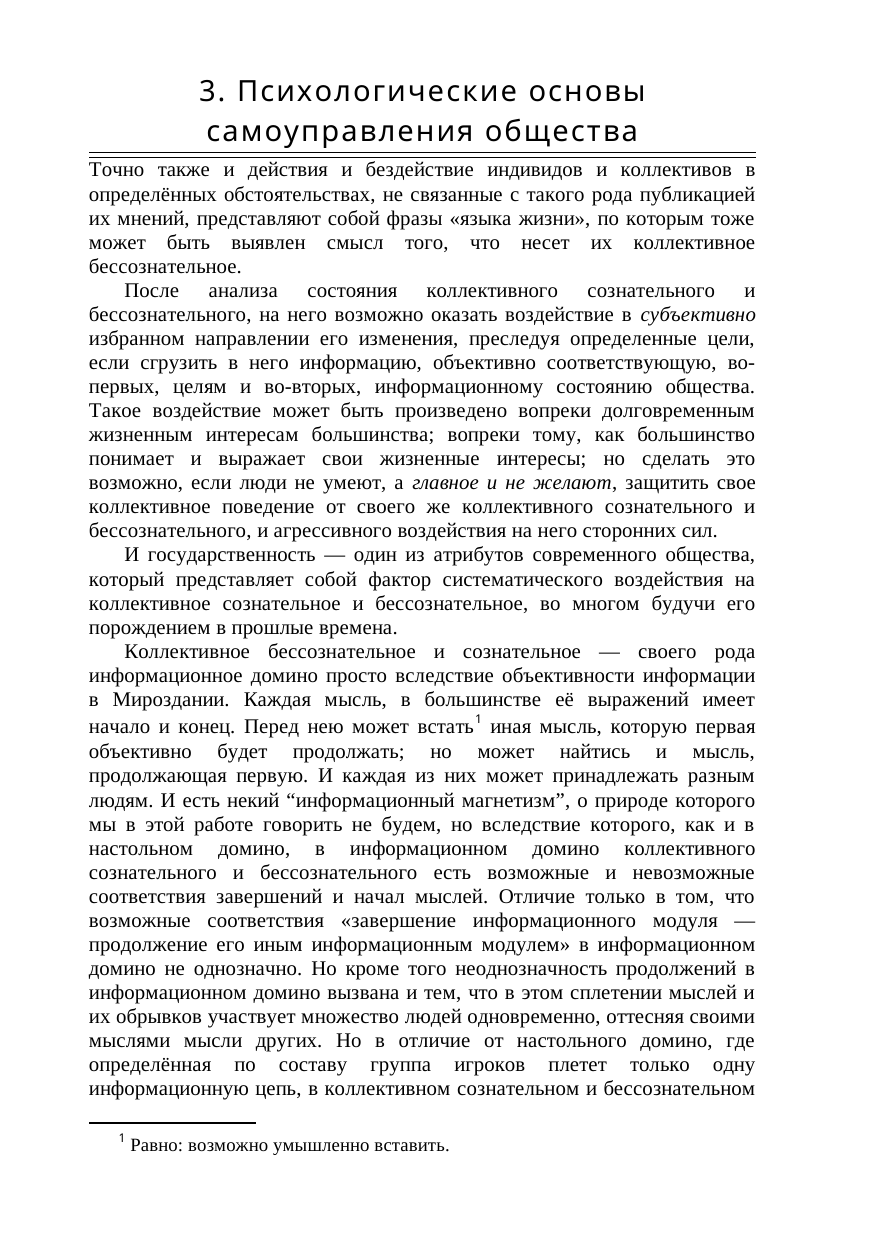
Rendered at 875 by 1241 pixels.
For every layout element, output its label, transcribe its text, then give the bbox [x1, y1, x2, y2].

text Коллективное бессознательное и сознательное — своего рода информационное домино просто вследствие объективности информации в Мироздании. Каждая мысль, в большинстве её выражений имеет начало и конец. Перед нею может встать иная мысль, которую первая объективно будет продолжать; но может найтись и мысль, продолжающая первую. И каждая из них может принадлежать разным людям. И есть некий “информационный магнетизм”, о природе которого мы в этой работе говорить не будем, но вследствие которого, как и в настольном домино, в информационном домино коллективного сознательного и бессознательного есть возможные и невозможные соответствия завершений и начал мыслей. Отличие только в том, что возможные соответствия «завершение информационного модуля — продолжение его иным информационным модулем» в информационном домино не однозначно. Но кроме того неоднозначность продолжений в информационном домино вызвана и тем, что в этом сплетении мыслей и их обрывков участвует множество людей одновременно, оттесняя своими мыслями мысли других. Но в отличие от настольного домино, где определённая по составу группа игроков плетет только одну информационную цепь, в коллективном сознательном и бессознательном [89, 638, 756, 1100]
text И государственность — один из атрибутов современного общества, который представляет собой фактор систематического воздействия на коллективное сознательное и бессознательное, во многом будучи его порождением в прошлые времена. [89, 542, 756, 638]
text После анализа состояния коллективного сознательного и бессознательного, на него возможно оказать воздействие в субъективно избранном направлении его изменения, преследуя определенные цели, если сгрузить в него информацию, объективно соответствующую, во-первых, целям и во-вторых, информационному состоянию общества. Такое воздействие может быть произведено вопреки долговременным жизненным интересам большинства; вопреки тому, как большинство понимает и выражает свои жизненные интересы; но сделать это возможно, если люди не умеют, а главное и не желают, защитить свое коллективное поведение от своего же коллективного сознательного и бессознательного, и агрессивного воздействия на него сторонних сил. [89, 278, 756, 542]
text Равно: возможно умышленно вставить. [89, 1129, 756, 1157]
text Точно также и действия и бездействие индивидов и коллективов в определённых обстоятельствах, не связанные с такого рода публикацией их мнений, представляют собой фразы «языка жизни», по которым тоже может быть выявлен смысл того, что несет их коллективное бессознательное. [89, 158, 756, 278]
